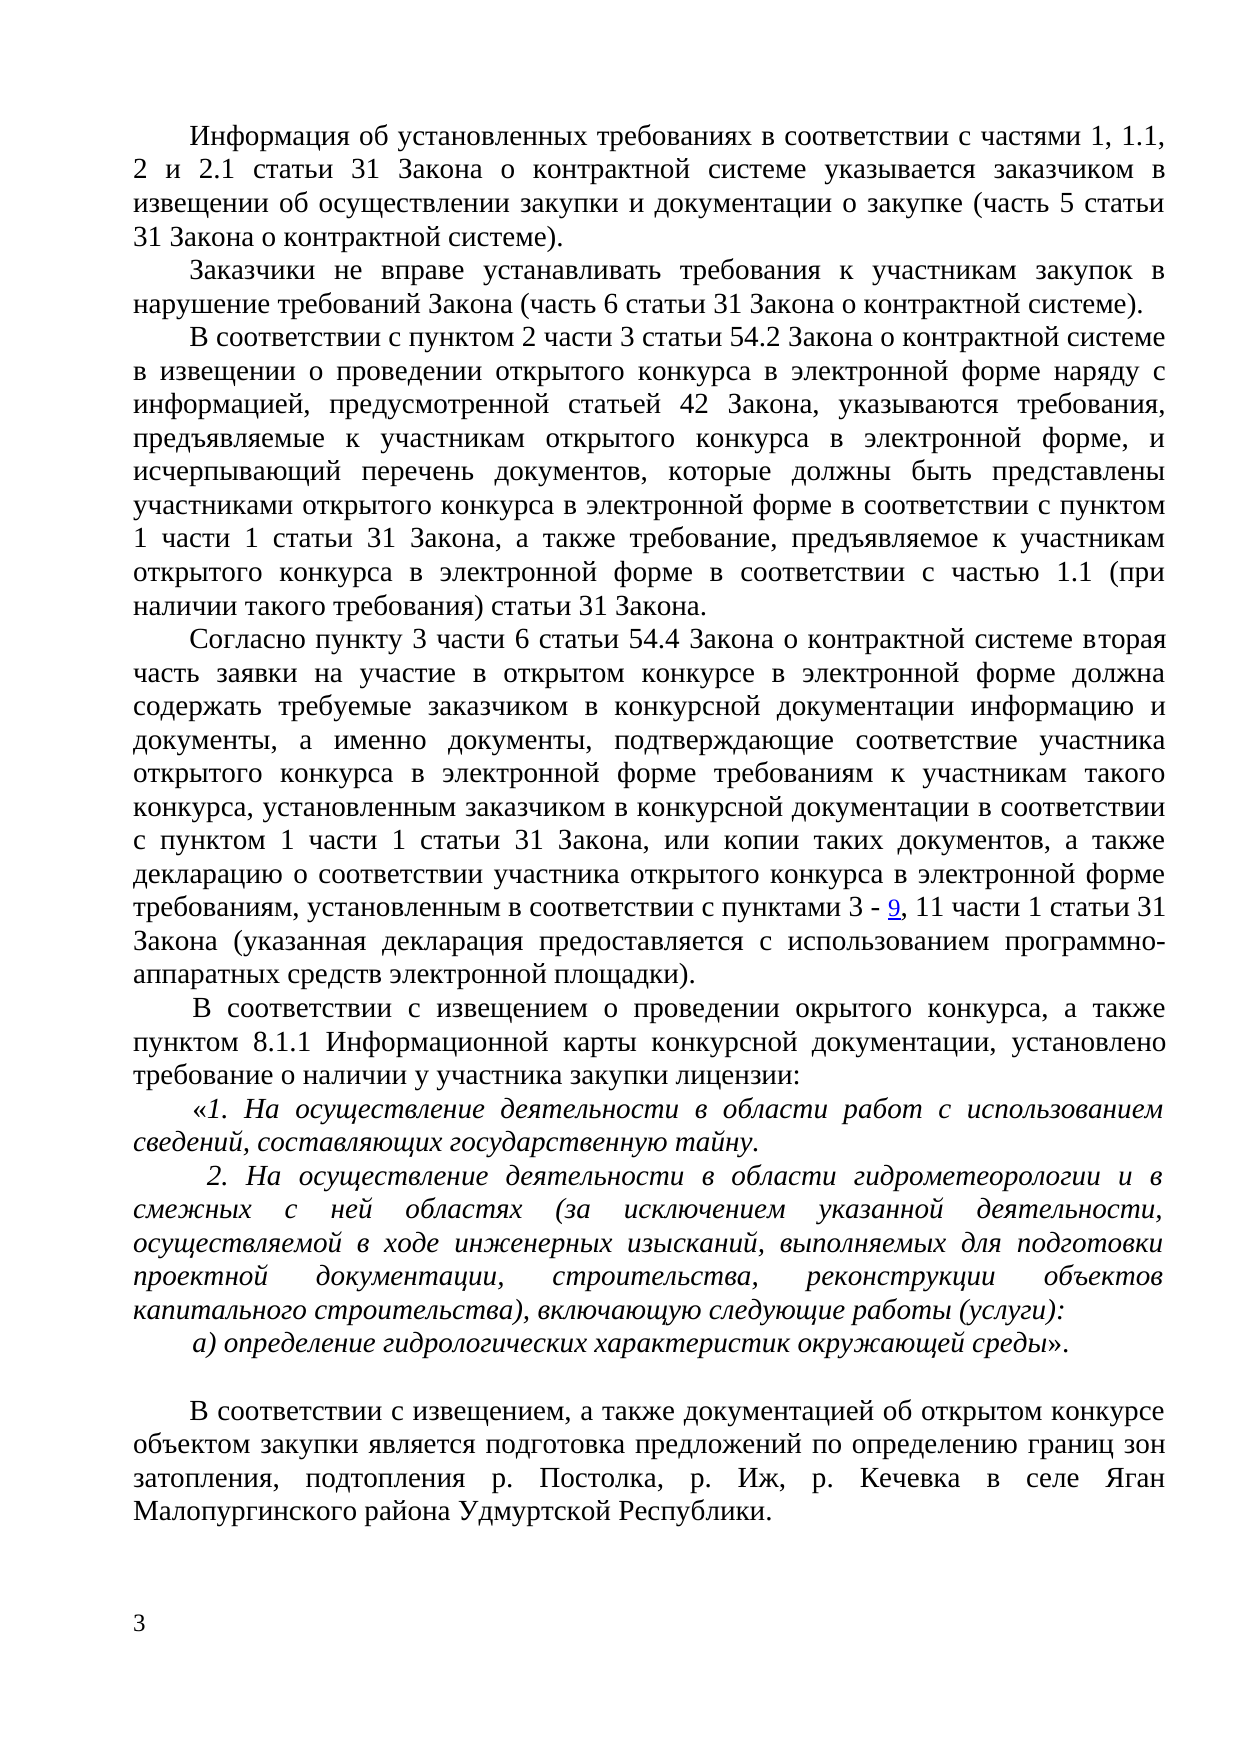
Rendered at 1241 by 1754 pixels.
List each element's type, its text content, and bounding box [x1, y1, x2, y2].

text «1. На осуществление деятельности в области работ с использованием сведений, составляющих государственную тайну. [133, 1091, 1166, 1158]
text а) определение гидрологических характеристик окружающей среды». [133, 1326, 1166, 1359]
text Согласно пункту 3 части 6 статьи 54.4 Закона о контрактной системе вторая часть заявки на участие в открытом конкурсе в электронной форме должна содержать требуемые заказчиком в конкурсной документации информацию и документы, а именно документы, подтверждающие соответствие участника открытого конкурса в электронной форме требованиям к участникам такого конкурса, установленным заказчиком в конкурсной документации в соответствии с пунктом 1 части 1 статьи 31 Закона, или копии таких документов, а также декларацию о соответствии участника открытого конкурса в электронной форме требованиям, установленным в соответствии с пунктами 3 - 9, 11 части 1 статьи 31 Закона (указанная декларация предоставляется с использованием программно-аппаратных средств электронной площадки). [133, 621, 1166, 990]
text Заказчики не вправе устанавливать требования к участникам закупок в нарушение требований Закона (часть 6 статьи 31 Закона о контрактной системе). [133, 252, 1166, 319]
text В соответствии с извещением о проведении окрытого конкурса, а также пунктом 8.1.1 Информационной карты конкурсной документации, установлено требование о наличии у участника закупки лицензии: [133, 990, 1166, 1091]
text 2. На осуществление деятельности в области гидрометеорологии и в смежных с ней областях (за исключением указанной деятельности, осуществляемой в ходе инженерных изысканий, выполняемых для подготовки проектной документации, строительства, реконструкции объектов капитального строительства), включающую следующие работы (услуги): [133, 1158, 1166, 1326]
text Информация об установленных требованиях в соответствии с частями 1, 1.1, 2 и 2.1 статьи 31 Закона о контрактной системе указывается заказчиком в извещении об осуществлении закупки и документации о закупке (часть 5 статьи 31 Закона о контрактной системе). [133, 118, 1166, 252]
text В соответствии с пунктом 2 части 3 статьи 54.2 Закона о контрактной системе в извещении о проведении открытого конкурса в электронной форме наряду с информацией, предусмотренной статьей 42 Закона, указываются требования, предъявляемые к участникам открытого конкурса в электронной форме, и исчерпывающий перечень документов, которые должны быть представлены участниками открытого конкурса в электронной форме в соответствии с пунктом 1 части 1 статьи 31 Закона, а также требование, предъявляемое к участникам открытого конкурса в электронной форме в соответствии с частью 1.1 (при наличии такого требования) статьи 31 Закона. [133, 319, 1166, 621]
text В соответствии с извещением, а также документацией об открытом конкурсе объектом закупки является подготовка предложений по определению границ зон затопления, подтопления р. Постолка, р. Иж, р. Кечевка в селе Яган Малопургинского района Удмуртской Республики. [133, 1393, 1166, 1527]
